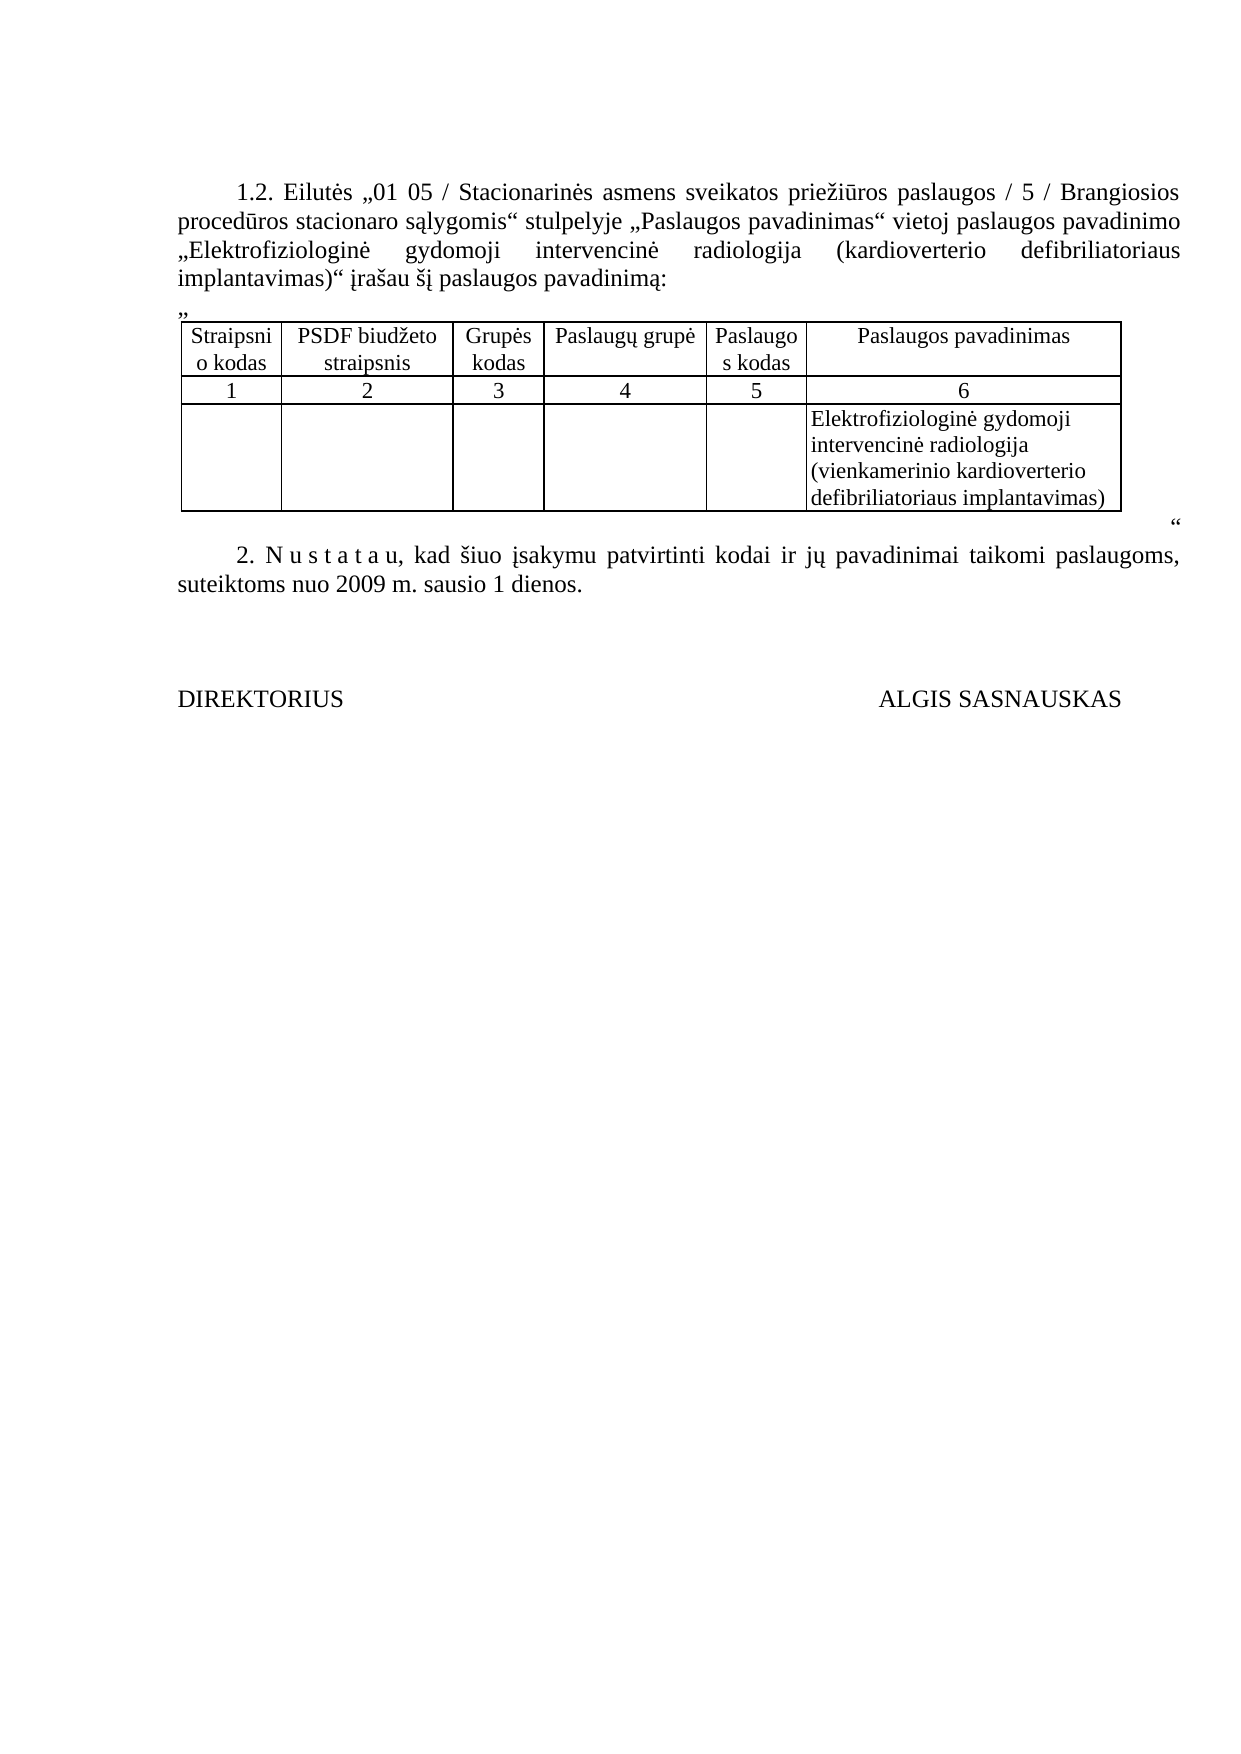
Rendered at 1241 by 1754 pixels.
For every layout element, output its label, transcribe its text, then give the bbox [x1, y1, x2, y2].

table_cell [707, 405, 806, 510]
table_cell 6 [807, 377, 1120, 403]
table_header Paslaugų grupė [545, 323, 706, 375]
text 2. Nustatau, kad šiuo įsakymu patvirtinti kodai ir jų pavadinimai taikomi paslaugoms, suteiktoms nuo 2009 m. sausio 1 dienos. [177, 540, 1181, 598]
table_header Paslaugos kodas [707, 323, 806, 375]
table_cell 2 [282, 377, 452, 403]
table_header PSDF biudžeto straipsnis [282, 323, 452, 375]
table_header Straipsnio kodas [182, 323, 281, 375]
table_cell 5 [707, 377, 806, 403]
table_cell 1 [182, 377, 281, 403]
table_header Grupės kodas [454, 323, 543, 375]
table_cell [282, 405, 452, 510]
table_cell [182, 405, 281, 510]
text DIREKTORIUS ALGIS SASNAUSKAS [177, 684, 1181, 713]
table_cell 4 [545, 377, 706, 403]
text „ [177, 292, 1181, 321]
text “ [177, 512, 1181, 540]
table_cell 3 [454, 377, 543, 403]
table_cell Elektrofiziologinė gydomoji intervencinė radiologija (vienkamerinio kardioverterio defibriliatoriaus implantavimas) [807, 405, 1120, 510]
table_header Paslaugos pavadinimas [807, 323, 1120, 375]
table_cell [454, 405, 543, 510]
text 1.2. Eilutės „01 05 / Stacionarinės asmens sveikatos priežiūros paslaugos / 5 / Brangiosios procedūros stacionaro sąlygomis“ stulpelyje „Paslaugos pavadinimas“ vietoj paslaugos pavadinimo „Elektrofiziologinė gydomoji intervencinė radiologija (kardioverterio defibriliatoriaus implantavimas)“ įrašau šį paslaugos pavadinimą: [177, 177, 1181, 292]
table_cell [545, 405, 706, 510]
